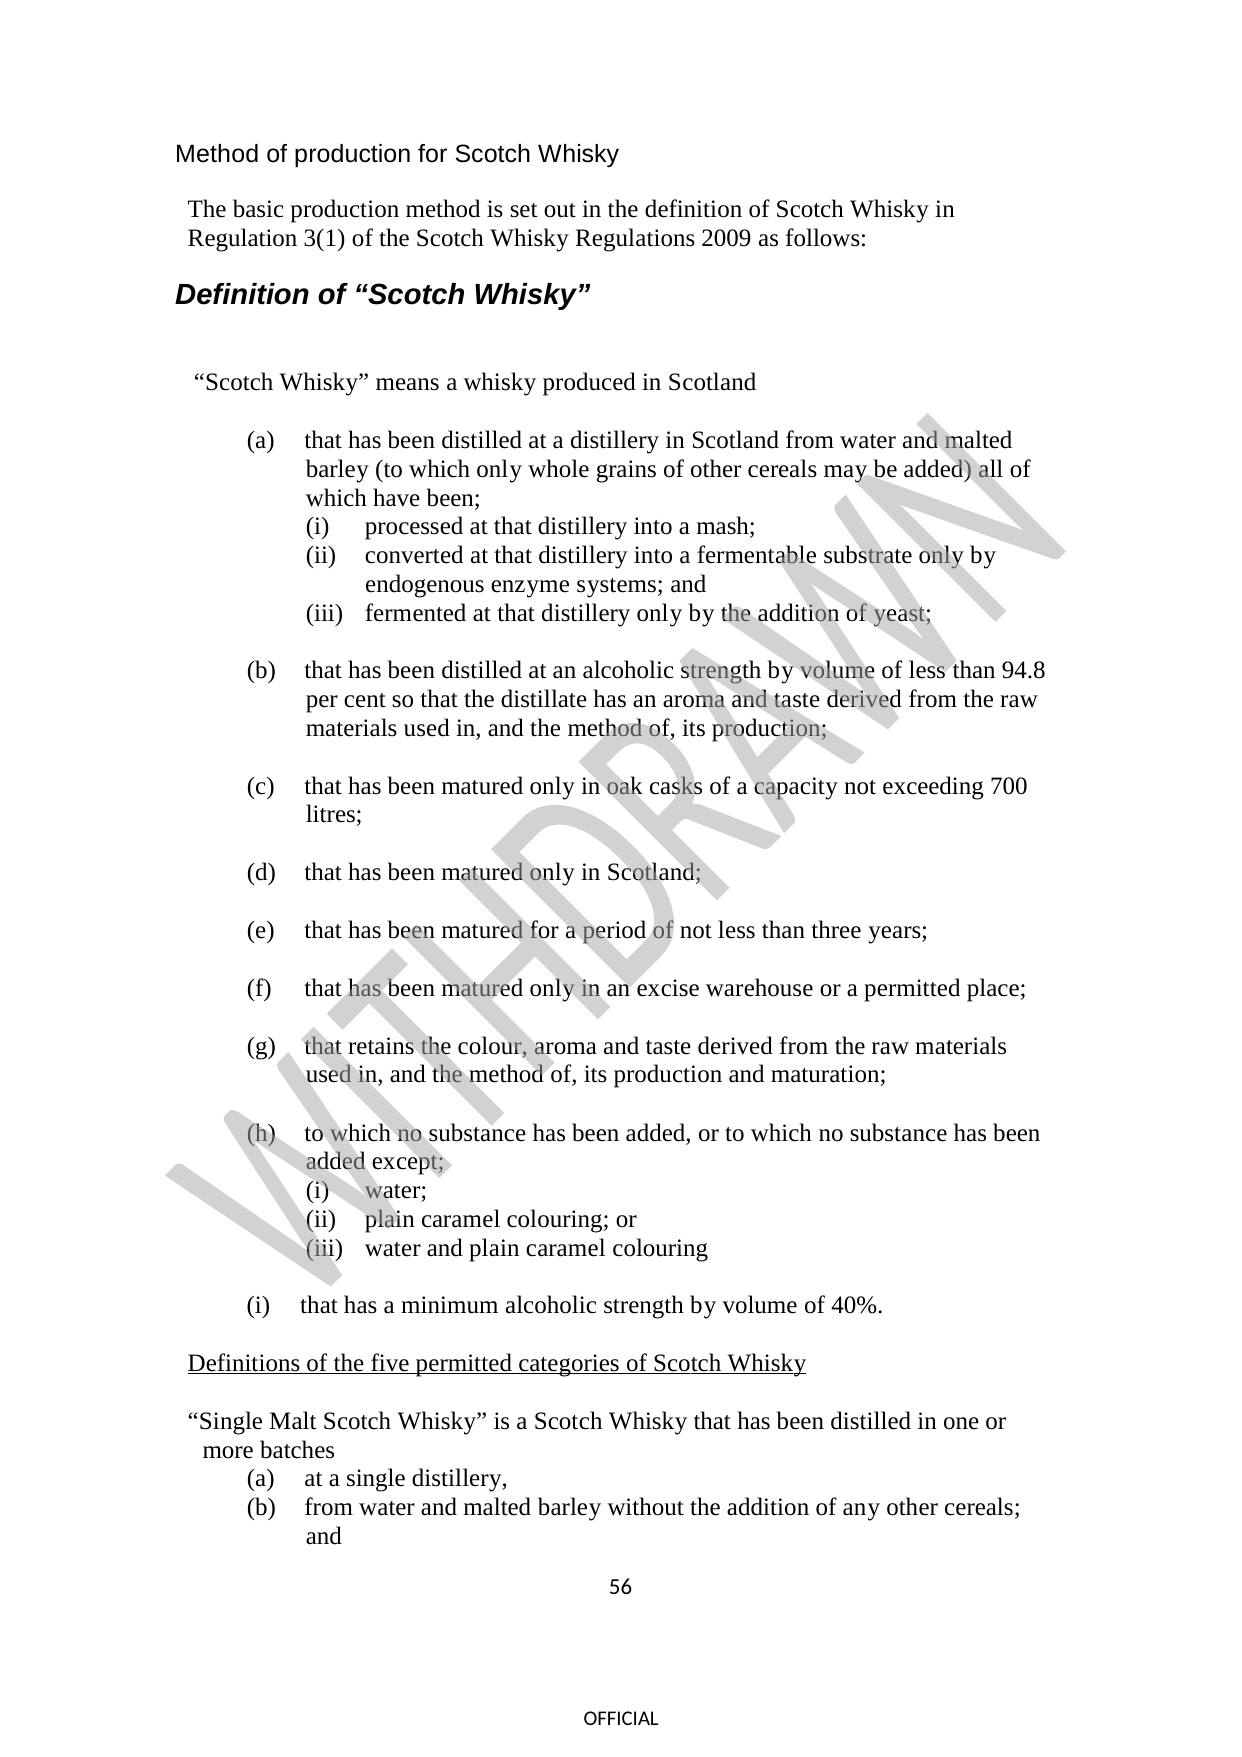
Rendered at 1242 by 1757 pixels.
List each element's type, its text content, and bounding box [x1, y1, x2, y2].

text Regulation 3(1) of the Scotch Whisky Regulations 2009 as follows: [187, 223, 1069, 251]
text (iii) fermented at that distillery only by the addition of yeast; [822, 598, 875, 627]
text (i) processed at that distillery into a mash; [306, 511, 853, 540]
text (a) that has been distilled at a distillery in Scotland from water and malted barley (to which only whole grains of other cereals may be added) all of which have been; [941, 425, 1033, 511]
text (e) that has been matured for a period of not less than three years; [671, 915, 1069, 944]
text (c) that has been matured only in oak casks of a capacity not exceeding 700 litres; [614, 771, 677, 815]
text (f) that has been matured only in an excise warehouse or a permitted place; (g) that retains the colour, aroma and taste derived from the raw materials [383, 950, 531, 1066]
text Method of production for Scotch Whisky [175, 139, 1069, 168]
text (a) at a single distillery, [247, 1464, 1069, 1492]
text (e) that has been matured for a period of not less than three years; [247, 915, 520, 944]
text (d) that has been matured only in Scotland; [645, 857, 701, 886]
text Definition of “Scotch Whisky” [175, 277, 1069, 311]
text (iii) fermented at that distillery only by the addition of yeast; [306, 598, 821, 627]
text (i) water; [372, 1175, 1069, 1204]
text (b) that has been distilled at an alcoholic strength by volume of less than 94.8 per cent so that the distillate has an aroma and taste derived from the raw materials used in, and the method of, its production; [247, 656, 728, 742]
text (c) that has been matured only in oak casks of a capacity not exceeding 700 litres; [693, 771, 780, 828]
text and [306, 1521, 1069, 1550]
text (iii) fermented at that distillery only by the addition of yeast; [916, 598, 1069, 627]
text (b) that has been distilled at an alcoholic strength by volume of less than 94.8 per cent so that the distillate has an aroma and taste derived from the raw materials used in, and the method of, its production; [708, 656, 1051, 742]
text (c) that has been matured only in oak casks of a capacity not exceeding 700 litres; [769, 771, 1033, 828]
text (iii) water and plain caramel colouring [316, 1233, 1069, 1261]
text [908, 511, 996, 540]
text (iii) fermented at that distillery only by the addition of yeast; [864, 598, 913, 627]
text (i) that has a minimum alcoholic strength by volume of 40%. Definitions of the five permitted categories of Scotch Whisky [187, 1262, 887, 1377]
text (e) that has been matured for a period of not less than three years; [520, 915, 585, 944]
text (b) from water and malted barley without the addition of any other cereals; [247, 1492, 1069, 1521]
text (h) to which no substance has been added, or to which no substance has been added except; [406, 1118, 1047, 1175]
text “Single Malt Scotch Whisky” is a Scotch Whisky that has been distilled in one or more batches [187, 1406, 1009, 1464]
text (ii) converted at that distillery into a fermentable substrate only by endogenous enzyme systems; and [877, 540, 970, 598]
text (f) that has been matured only in an excise warehouse or a permitted place; (g) that retains the colour, aroma and taste derived from the raw materials [493, 950, 1031, 1066]
text [1027, 511, 1069, 540]
text (f) that has been matured only in an excise warehouse or a permitted place; (g) that retains the colour, aroma and taste derived from the raw materials [247, 950, 430, 1066]
text (c) that has been matured only in oak casks of a capacity not exceeding 700 litres; [247, 771, 643, 828]
text (i) water; [337, 1175, 363, 1193]
text (d) that has been matured only in Scotland; [526, 857, 641, 886]
text (ii) converted at that distillery into a fermentable substrate only by endogenous enzyme systems; and [937, 540, 999, 598]
text (e) that has been matured for a period of not less than three years; [584, 915, 654, 944]
text (h) to which no substance has been added, or to which no substance has been added except; [334, 1118, 435, 1175]
text [858, 511, 912, 540]
text (a) that has been distilled at a distillery in Scotland from water and malted barley (to which only whole grains of other cereals may be added) all of which have been; [247, 425, 1002, 511]
text (ii) converted at that distillery into a fermentable substrate only by endogenous enzyme systems; and [306, 540, 893, 598]
text (i) water; [306, 1176, 348, 1204]
text (d) that has been matured only in Scotland; [700, 857, 1069, 886]
text (d) that has been matured only in Scotland; [247, 857, 527, 886]
text (b) that has been distilled at an alcoholic strength by volume of less than 94.8 per cent so that the distillate has an aroma and taste derived from the raw materials used in, and the method of, its production; [709, 678, 783, 742]
text The basic production method is set out in the definition of Scotch Whisky in [187, 194, 1069, 223]
text used in, and the method of, its production and maturation; [354, 1066, 452, 1088]
text used in, and the method of, its production and maturation; [459, 1066, 1069, 1088]
text (h) to which no substance has been added, or to which no substance has been added except; [249, 1118, 350, 1175]
text (ii) plain caramel colouring; or [306, 1204, 1069, 1233]
text “Scotch Whisky” means a whisky produced in Scotland [194, 367, 1069, 396]
